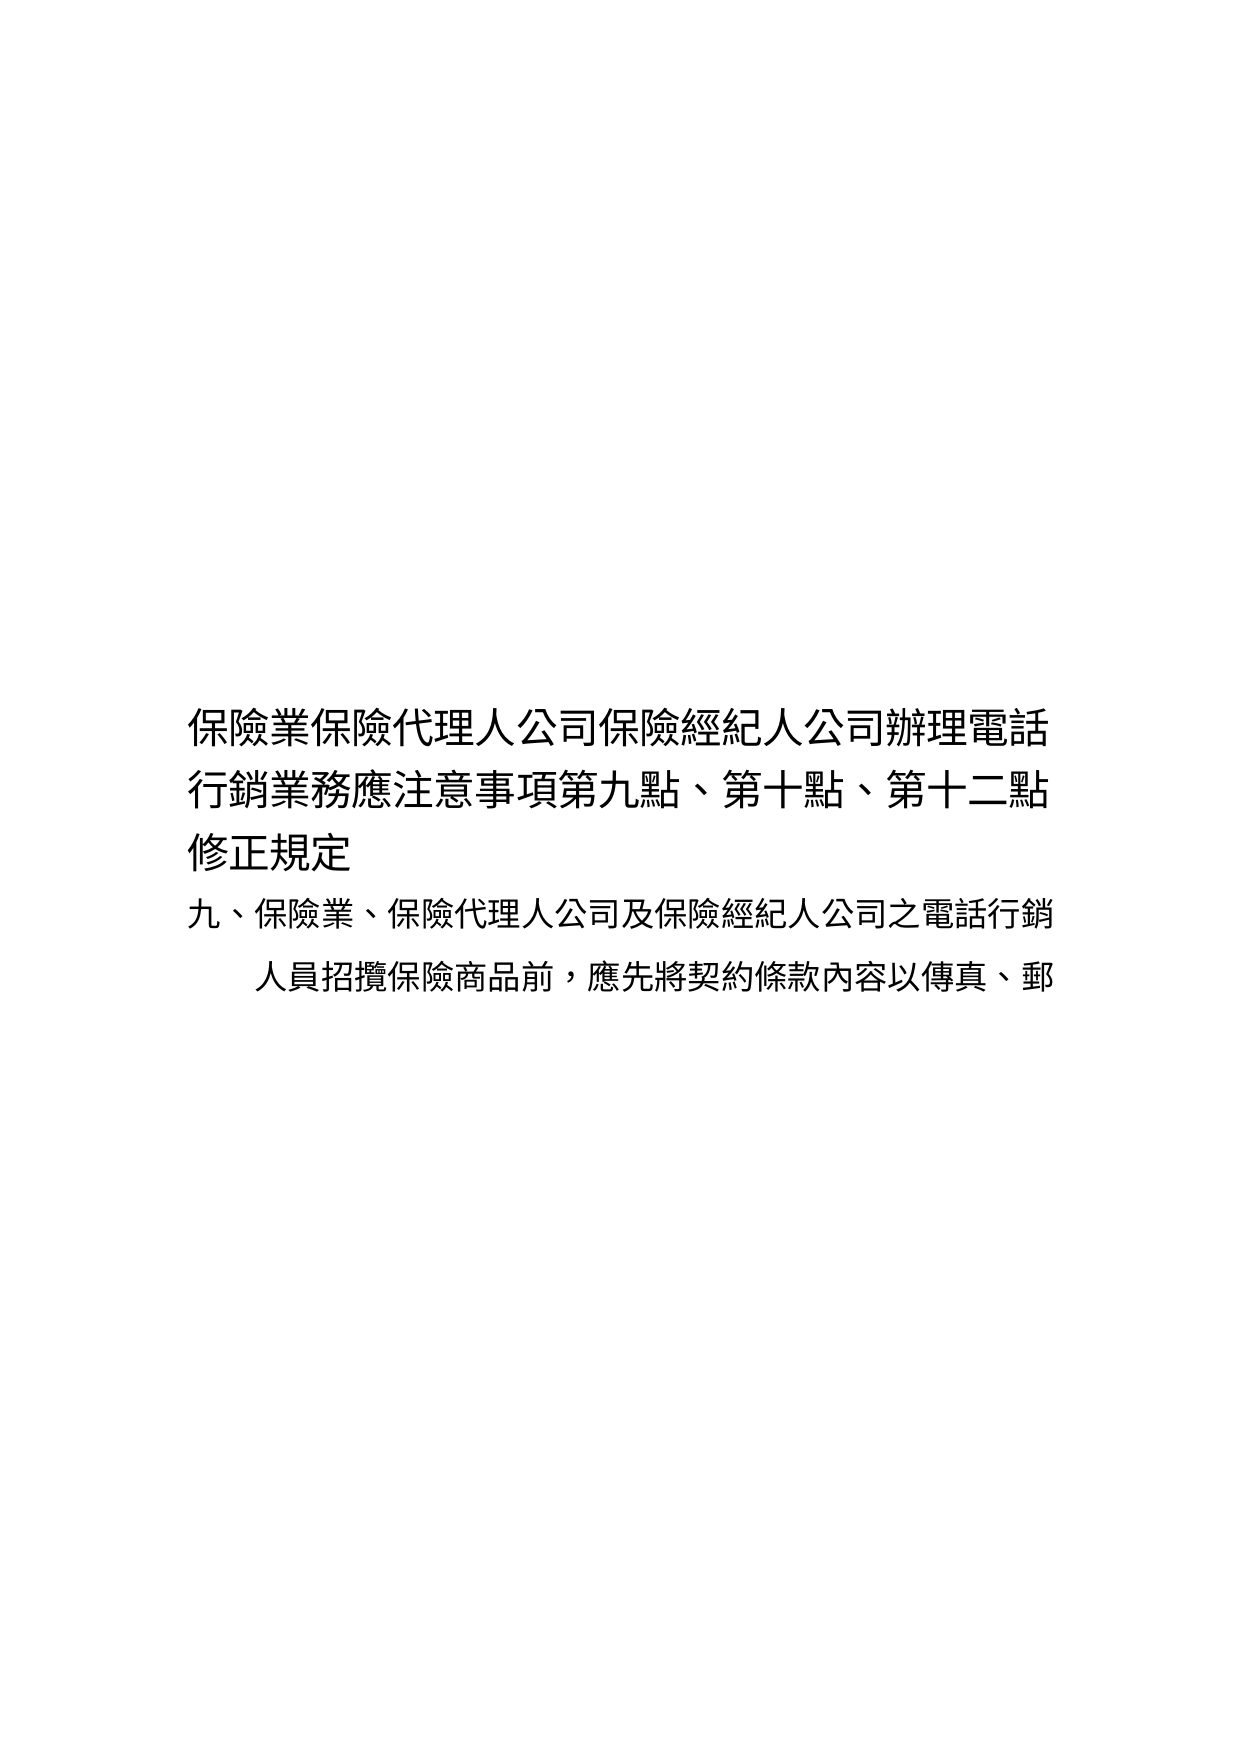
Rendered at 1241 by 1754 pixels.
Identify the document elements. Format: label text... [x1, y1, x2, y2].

text 九、保險業、保險代理人公司及保險經紀人公司之電話行銷人員招攬保險商品前，應先將契約條款內容以傳真、郵 [187, 871, 1059, 996]
text 保險業保險代理人公司保險經紀人公司辦理電話行銷業務應注意事項第九點、第十點、第十二點修正規定 [187, 683, 1050, 871]
